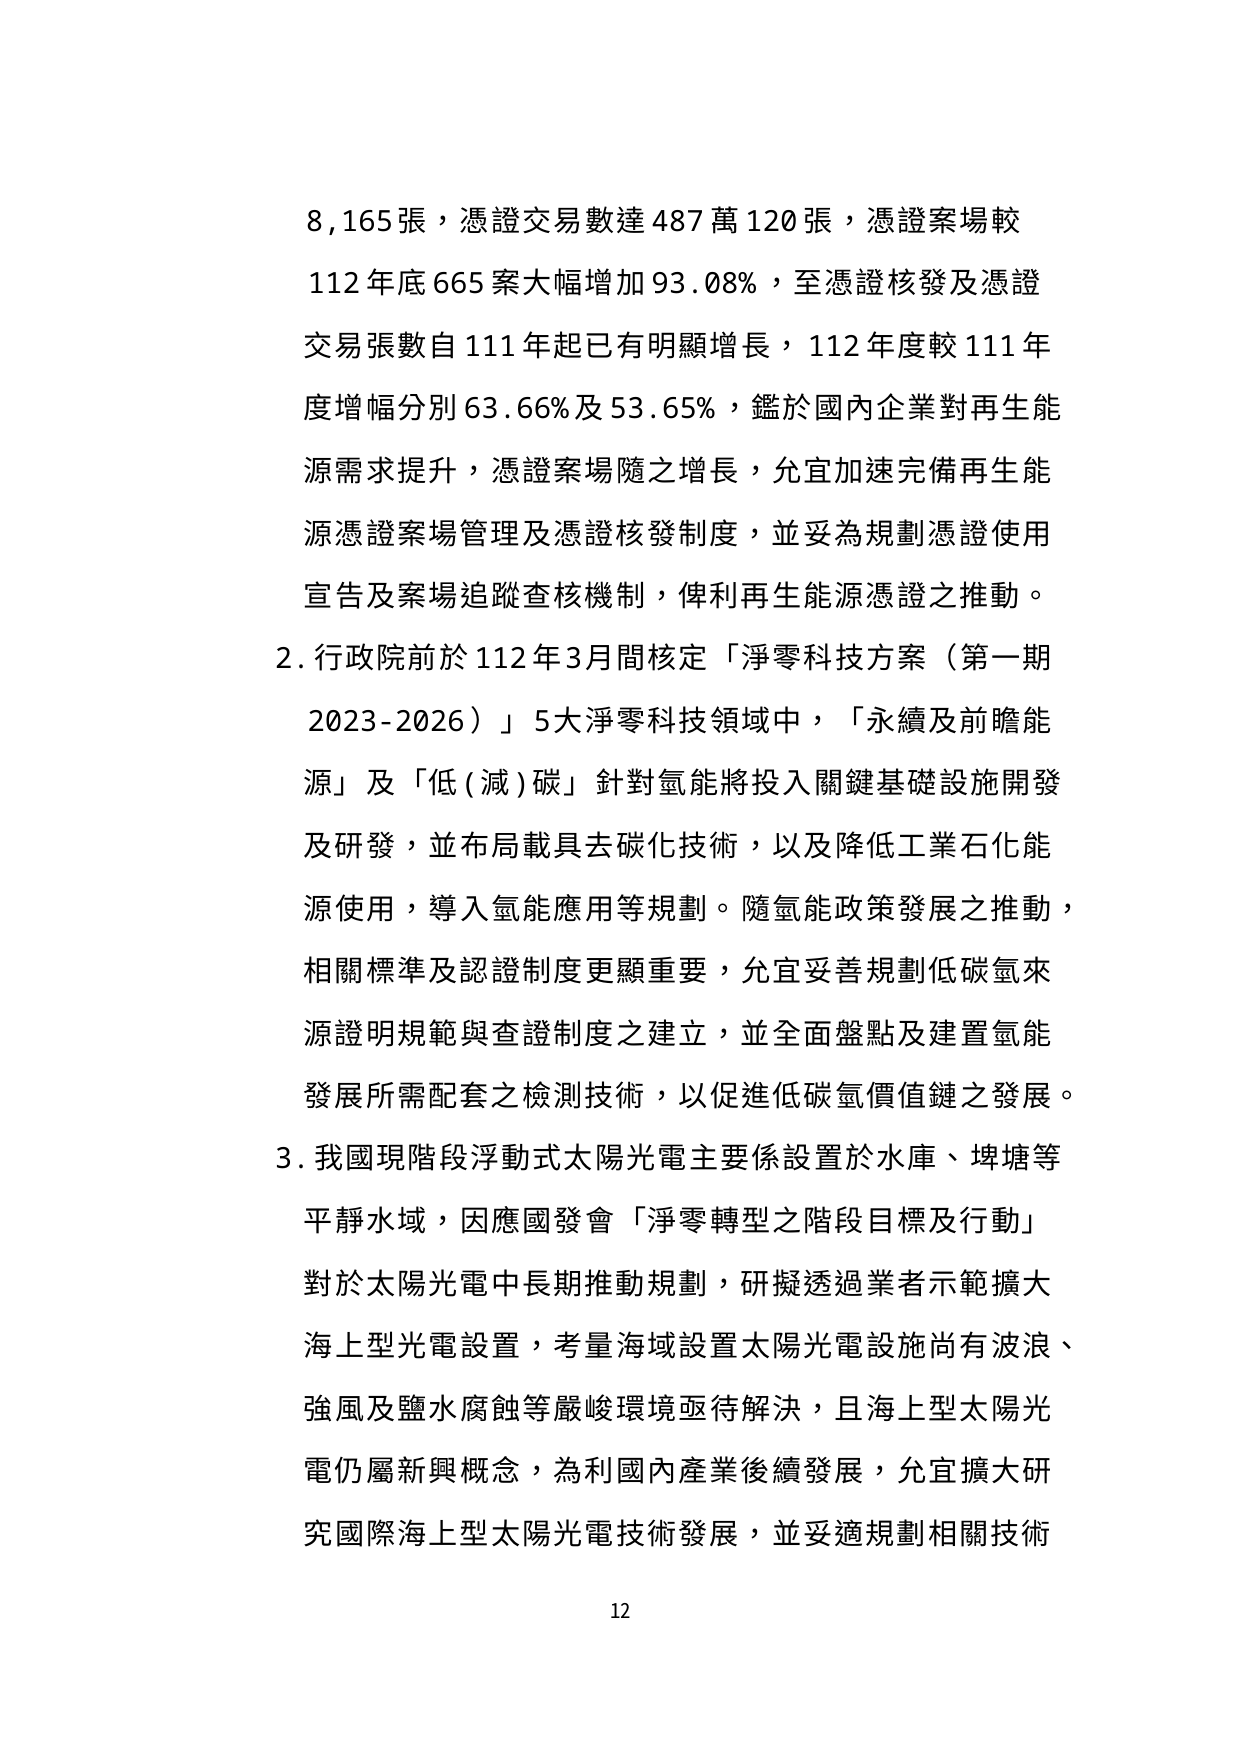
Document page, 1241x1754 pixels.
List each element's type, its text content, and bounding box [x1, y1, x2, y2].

text 3.我國現階段浮動式太陽光電主要係設置於水庫、埤塘等平靜水域，因應國發會「淨零轉型之階段目標及行動」對於太陽光電中長期推動規劃，研擬透過業者示範擴大海上型光電設置，考量海域設置太陽光電設施尚有波浪、強風及鹽水腐蝕等嚴峻環境亟待解決，且海上型太陽光電仍屬新興概念，為利國內產業後續發展，允宜擴大研究國際海上型太陽光電技術發展，並妥適規劃相關技術指引及發展檢測能量，俾利臺灣海上型太陽光電產業之發展。 [266, 1115, 1063, 1552]
text 8,165張，憑證交易數達487萬120張，憑證案場較112年底665案大幅增加93.08%，至憑證核發及憑證交易張數自111年起已有明顯增長，112年度較111年度增幅分別63.66%及53.65%，鑑於國內企業對再生能源需求提升，憑證案場隨之增長，允宜加速完備再生能源憑證案場管理及憑證核發制度，並妥為規劃憑證使用宣告及案場追蹤查核機制，俾利再生能源憑證之推動。 [266, 177, 1063, 615]
text 2.行政院前於112年3月間核定「淨零科技方案（第一期2023-2026）」5大淨零科技領域中，「永續及前瞻能源」及「低(減)碳」針對氫能將投入關鍵基礎設施開發及研發，並布局載具去碳化技術，以及降低工業石化能源使用，導入氫能應用等規劃。隨氫能政策發展之推動，相關標準及認證制度更顯重要，允宜妥善規劃低碳氫來源證明規範與查證制度之建立，並全面盤點及建置氫能發展所需配套之檢測技術，以促進低碳氫價值鏈之發展。 [266, 615, 1063, 1115]
